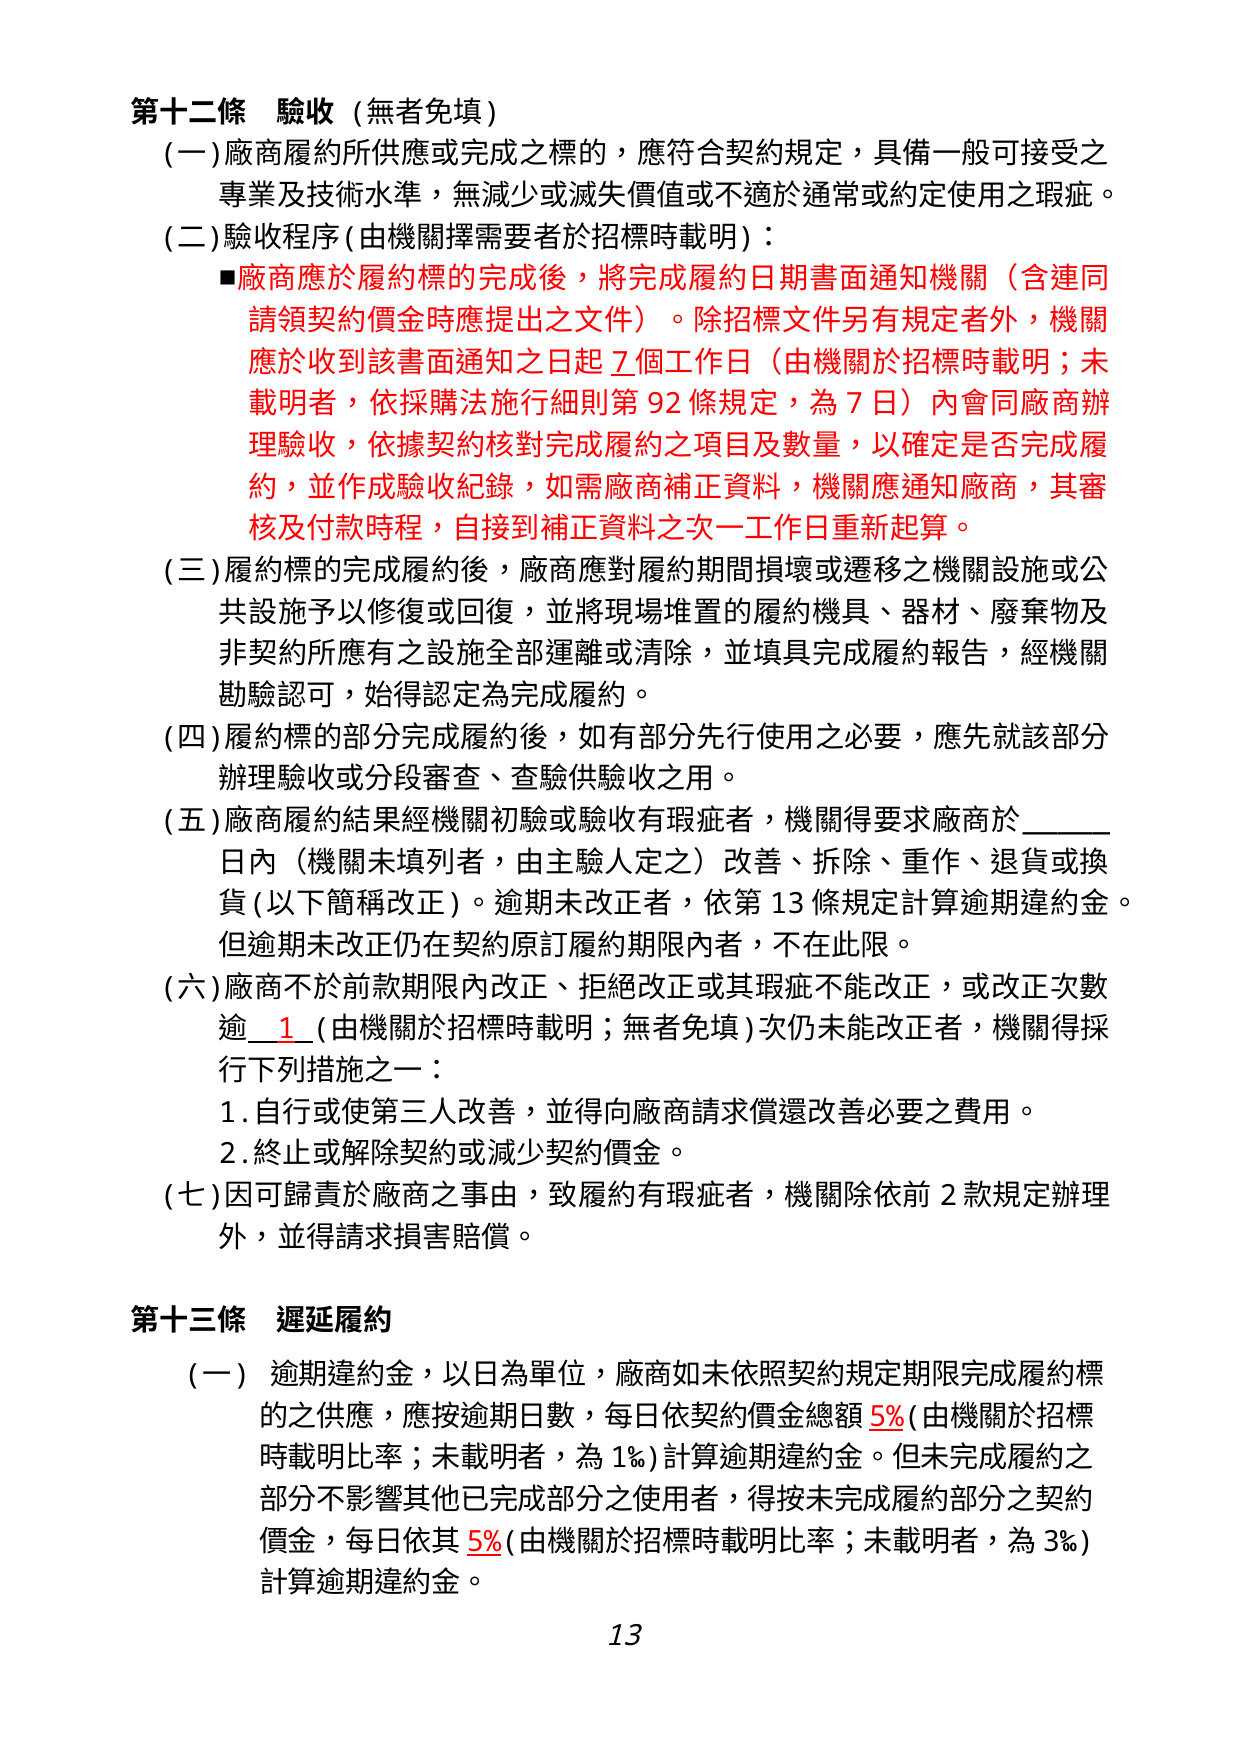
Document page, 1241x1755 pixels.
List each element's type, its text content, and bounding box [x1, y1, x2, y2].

text (三)履約標的完成履約後，廠商應對履約期間損壞或遷移之機關設施或公共設施予以修復或回復，並將現場堆置的履約機具、器材、廢棄物及非契約所應有之設施全部運離或清除，並填具完成履約報告，經機關勘驗認可，始得認定為完成履約。 [159, 547, 1110, 714]
text (四)履約標的部分完成履約後，如有部分先行使用之必要，應先就該部分辦理驗收或分段審查、查驗供驗收之用。 [159, 714, 1110, 797]
text 2.終止或解除契約或減少契約價金。 [218, 1130, 1110, 1172]
text (六)廠商不於前款期限內改正、拒絕改正或其瑕疵不能改正，或改正次數逾 1 (由機關於招標時載明；無者免填)次仍未能改正者，機關得採行下列措施之一： [159, 964, 1110, 1089]
text ■廠商應於履約標的完成後，將完成履約日期書面通知機關（含連同請領契約價金時應提出之文件）。除招標文件另有規定者外，機關應於收到該書面通知之日起7個工作日（由機關於招標時載明；未載明者，依採購法施行細則第92條規定，為7日）內會同廠商辦理驗收，依據契約核對完成履約之項目及數量，以確定是否完成履約，並作成驗收紀錄，如需廠商補正資料，機關應通知廠商，其審核及付款時程，自接到補正資料之次一工作日重新起算。 [218, 255, 1110, 547]
text (七)因可歸責於廠商之事由，致履約有瑕疵者，機關除依前2款規定辦理外，並得請求損害賠償。 [159, 1172, 1110, 1255]
text (一)廠商履約所供應或完成之標的，應符合契約規定，具備一般可接受之專業及技術水準，無減少或滅失價值或不適於通常或約定使用之瑕疵。 [159, 130, 1110, 214]
text 1.自行或使第三人改善，並得向廠商請求償還改善必要之費用。 [218, 1089, 1110, 1130]
text 第十三條 遲延履約 [130, 1297, 1110, 1339]
text (五)廠商履約結果經機關初驗或驗收有瑕疵者，機關得要求廠商於_____ 日內（機關未填列者，由主驗人定之）改善、拆除、重作、退貨或換貨(以下簡稱改正)。逾期未改正者，依第13條規定計算逾期違約金。但逾期未改正仍在契約原訂履約期限內者，不在此限。 [159, 797, 1110, 964]
text (一) 逾期違約金，以日為單位，廠商如未依照契約規定期限完成履約標的之供應，應按逾期日數，每日依契約價金總額5%(由機關於招標時載明比率；未載明者，為1‰)計算逾期違約金。但未完成履約之部分不影響其他已完成部分之使用者，得按未完成履約部分之契約價金，每日依其5%(由機關於招標時載明比率；未載明者，為3‰)計算逾期違約金。 [184, 1351, 1110, 1601]
text 第十二條 驗收 (無者免填) [130, 89, 1110, 130]
text (二)驗收程序(由機關擇需要者於招標時載明)： [159, 214, 1110, 255]
